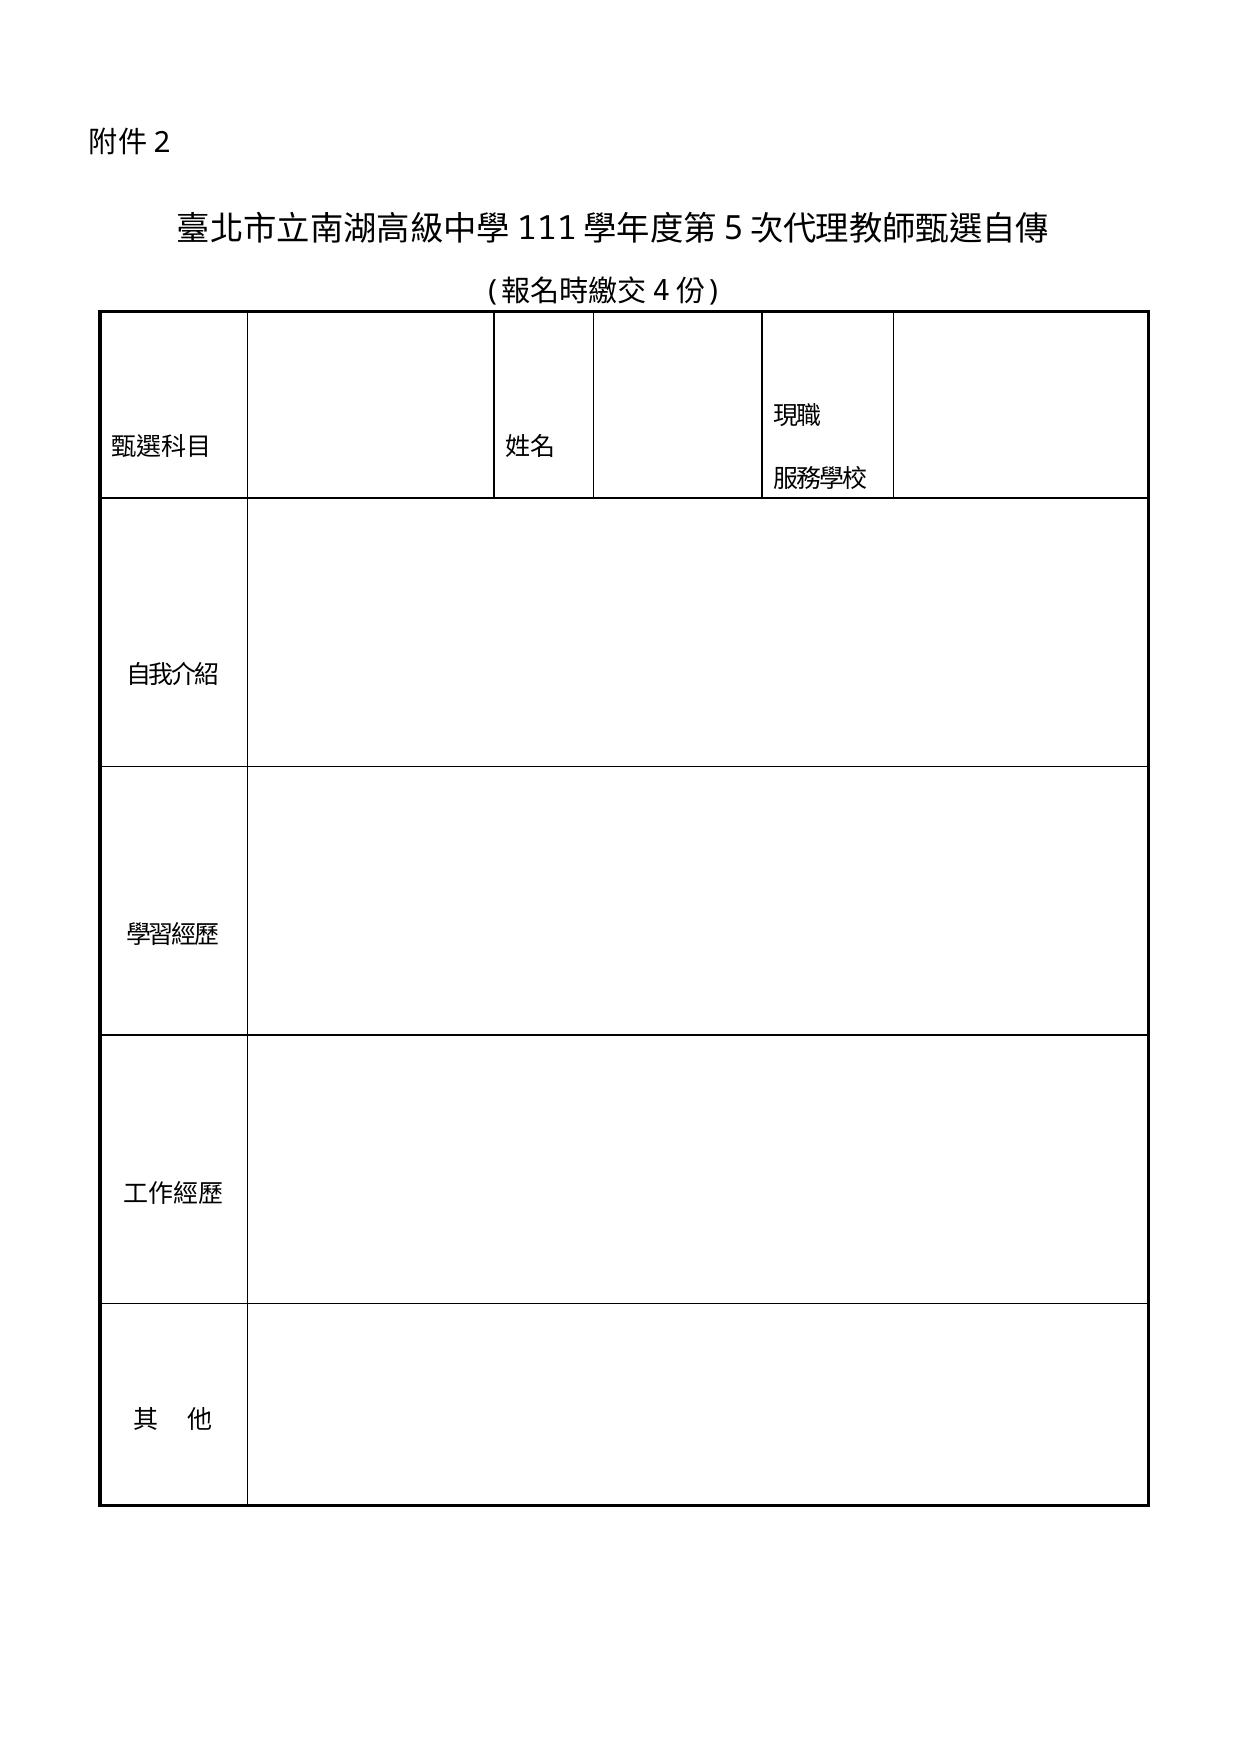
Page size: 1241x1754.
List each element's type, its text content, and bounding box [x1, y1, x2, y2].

text (報名時繳交4份) [89, 247, 1137, 309]
table_header [594, 313, 761, 497]
table_cell 自我介紹 [102, 499, 247, 766]
table_cell 工作經歷 [102, 1036, 247, 1302]
table_header 現職 服務學校 [763, 313, 893, 497]
table_header [894, 313, 1147, 497]
table_header 姓名 [495, 313, 593, 497]
table_cell [248, 767, 1147, 1034]
table_cell [248, 1304, 1147, 1504]
table_cell 學習經歷 [102, 767, 247, 1034]
table_cell [248, 499, 1147, 766]
table_cell [248, 1036, 1147, 1302]
table_header [248, 313, 493, 497]
table_cell 其 他 [102, 1304, 247, 1504]
table_header 甄選科目 [102, 313, 247, 497]
text 臺北市立南湖高級中學111學年度第5次代理教師甄選自傳 [89, 184, 1137, 247]
text 附件2 [89, 122, 1137, 159]
